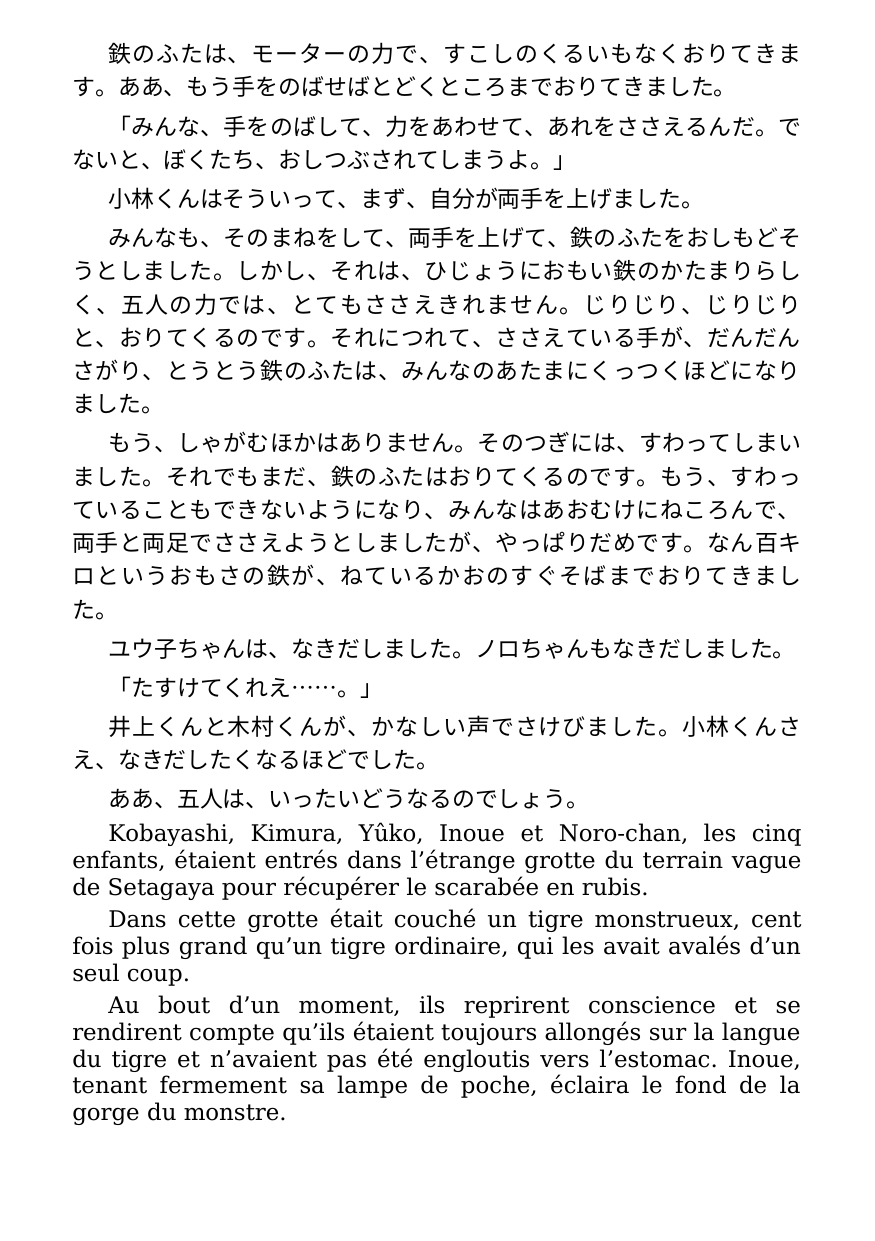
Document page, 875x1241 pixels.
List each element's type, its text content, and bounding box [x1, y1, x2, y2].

text 鉄のふたは、モーターの力で、すこしのくるいもなくおりてきます。ああ、もう手をのばせばとどくところまでおりてきました。 [72, 36, 802, 102]
text 小林くんはそういって、まず、自分が両手を上げました。 [72, 181, 802, 214]
text みんなも、そのまねをして、両手を上げて、鉄のふたをおしもどそうとしました。しかし、それは、ひじょうにおもい鉄のかたまりらしく、五人の力では、とてもささえきれません。じりじり、じりじりと、おりてくるのです。それにつれて、ささえている手が、だんだんさがり、とうとう鉄のふたは、みんなのあたまにくっつくほどになりました。 [72, 220, 802, 419]
text Kobayashi, Kimura, Yûko, Inoue et Noro-chan, les cinq enfants, étaient entrés dans l’étrange grotte du terrain vague de Setagaya pour récupérer le scarabée en rubis. [72, 821, 802, 901]
text もう、しゃがむほかはありません。そのつぎには、すわってしまいました。それでもまだ、鉄のふたはおりてくるのです。もう、すわっていることもできないようになり、みんなはあおむけにねころんで、両手と両足でささえようとしましたが、やっぱりだめです。なん百キロというおもさの鉄が、ねているかおのすぐそばまでおりてきました。 [72, 425, 802, 625]
text Dans cette grotte était couché un tigre monstrueux, cent fois plus grand qu’un tigre ordinaire, qui les avait avalés d’un seul coup. [72, 906, 802, 986]
text 「みんな、手をのばして、力をあわせて、あれをささえるんだ。でないと、ぼくたち、おしつぶされてしまうよ。」 [72, 108, 802, 175]
text 「たすけてくれえ……。」 [72, 670, 802, 703]
text ああ、五人は、いったいどうなるのでしょう。 [72, 781, 802, 814]
text Au bout d’un moment, ils reprirent conscience et se rendirent compte qu’ils étaient toujours allongés sur la langue du tigre et n’avaient pas été engloutis vers l’estomac. Inoue, tenant fermement sa lampe de poche, éclaira le fond de la gorge du monstre. [72, 992, 802, 1126]
text 井上くんと木村くんが、かなしい声でさけびました。小林くんさえ、なきだしたくなるほどでした。 [72, 709, 802, 775]
text ユウ子ちゃんは、なきだしました。ノロちゃんもなきだしました。 [72, 631, 802, 664]
